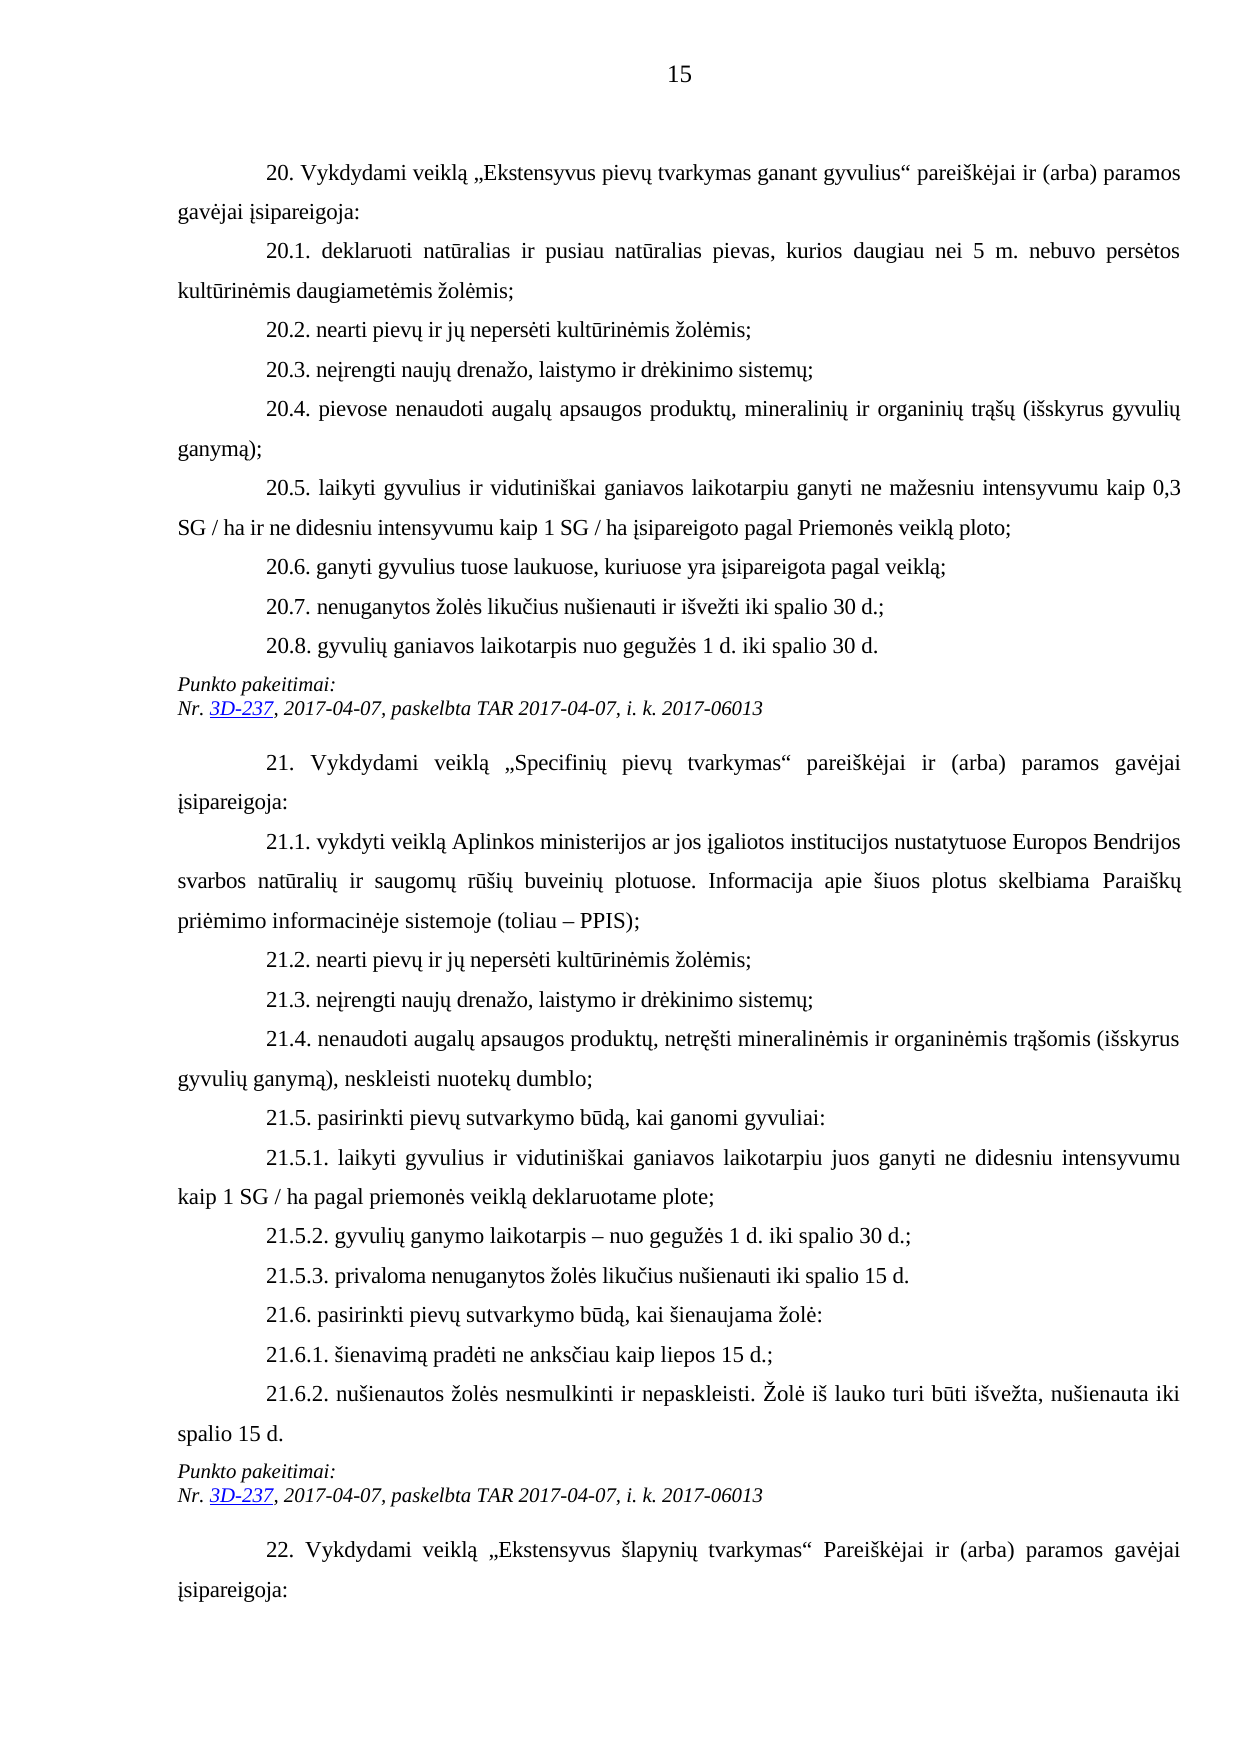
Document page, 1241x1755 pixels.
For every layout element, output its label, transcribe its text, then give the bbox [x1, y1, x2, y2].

text 21.4. nenaudoti augalų apsaugos produktų, netręšti mineralinėmis ir organinėmis trąšomis (išskyrus gyvulių ganymą), neskleisti nuotekų dumblo; [177, 1025, 1181, 1091]
text 21.6.1. šienavimą pradėti ne anksčiau kaip liepos 15 d.; [177, 1341, 1181, 1367]
text 21.6. pasirinkti pievų sutvarkymo būdą, kai šienaujama žolė: [177, 1301, 1181, 1328]
text 21.1. vykdyti veiklą Aplinkos ministerijos ar jos įgaliotos institucijos nustatytuose Europos Bendrijos svarbos natūralių ir saugomų rūšių buveinių plotuose. Informacija apie šiuos plotus skelbiama Paraiškų priėmimo informacinėje sistemoje (toliau – PPIS); [177, 828, 1181, 933]
text 21.2. nearti pievų ir jų nepersėti kultūrinėmis žolėmis; [177, 946, 1181, 972]
text 20.2. nearti pievų ir jų nepersėti kultūrinėmis žolėmis; [177, 317, 1181, 343]
text Punkto pakeitimai: [177, 672, 1181, 696]
text 21.3. neįrengti naujų drenažo, laistymo ir drėkinimo sistemų; [177, 986, 1181, 1012]
text Nr. 3D-237, 2017-04-07, paskelbta TAR 2017-04-07, i. k. 2017-06013 [177, 1483, 1181, 1507]
text 20.7. nenuganytos žolės likučius nušienauti ir išvežti iki spalio 30 d.; [177, 593, 1181, 619]
text 21. Vykdydami veiklą „Specifinių pievų tvarkymas“ pareiškėjai ir (arba) paramos gavėjai įsipareigoja: [177, 749, 1181, 814]
text 20.3. neįrengti naujų drenažo, laistymo ir drėkinimo sistemų; [177, 356, 1181, 382]
text 20.5. laikyti gyvulius ir vidutiniškai ganiavos laikotarpiu ganyti ne mažesniu intensyvumu kaip 0,3 SG / ha ir ne didesniu intensyvumu kaip 1 SG / ha įsipareigoto pagal Priemonės veiklą ploto; [177, 474, 1181, 540]
text 21.5.1. laikyti gyvulius ir vidutiniškai ganiavos laikotarpiu juos ganyti ne didesniu intensyvumu kaip 1 SG / ha pagal priemonės veiklą deklaruotame plote; [177, 1143, 1181, 1209]
text 20.6. ganyti gyvulius tuose laukuose, kuriuose yra įsipareigota pagal veiklą; [177, 553, 1181, 580]
text 21.5.2. gyvulių ganymo laikotarpis – nuo gegužės 1 d. iki spalio 30 d.; [177, 1222, 1181, 1249]
text 20.8. gyvulių ganiavos laikotarpis nuo gegužės 1 d. iki spalio 30 d. [177, 632, 1181, 659]
text 21.6.2. nušienautos žolės nesmulkinti ir nepaskleisti. Žolė iš lauko turi būti išvežta, nušienauta iki spalio 15 d. [177, 1380, 1181, 1446]
text Punkto pakeitimai: [177, 1459, 1181, 1483]
text 21.5. pasirinkti pievų sutvarkymo būdą, kai ganomi gyvuliai: [177, 1104, 1181, 1130]
text 21.5.3. privaloma nenuganytos žolės likučius nušienauti iki spalio 15 d. [177, 1262, 1181, 1288]
text 20.1. deklaruoti natūralias ir pusiau natūralias pievas, kurios daugiau nei 5 m. nebuvo persėtos kultūrinėmis daugiametėmis žolėmis; [177, 238, 1181, 303]
text 22. Vykdydami veiklą „Ekstensyvus šlapynių tvarkymas“ Pareiškėjai ir (arba) paramos gavėjai įsipareigoja: [177, 1536, 1181, 1602]
text 20.4. pievose nenaudoti augalų apsaugos produktų, mineralinių ir organinių trąšų (išskyrus gyvulių ganymą); [177, 396, 1181, 461]
text 20. Vykdydami veiklą „Ekstensyvus pievų tvarkymas ganant gyvulius“ pareiškėjai ir (arba) paramos gavėjai įsipareigoja: [177, 159, 1181, 224]
text Nr. 3D-237, 2017-04-07, paskelbta TAR 2017-04-07, i. k. 2017-06013 [177, 696, 1181, 720]
